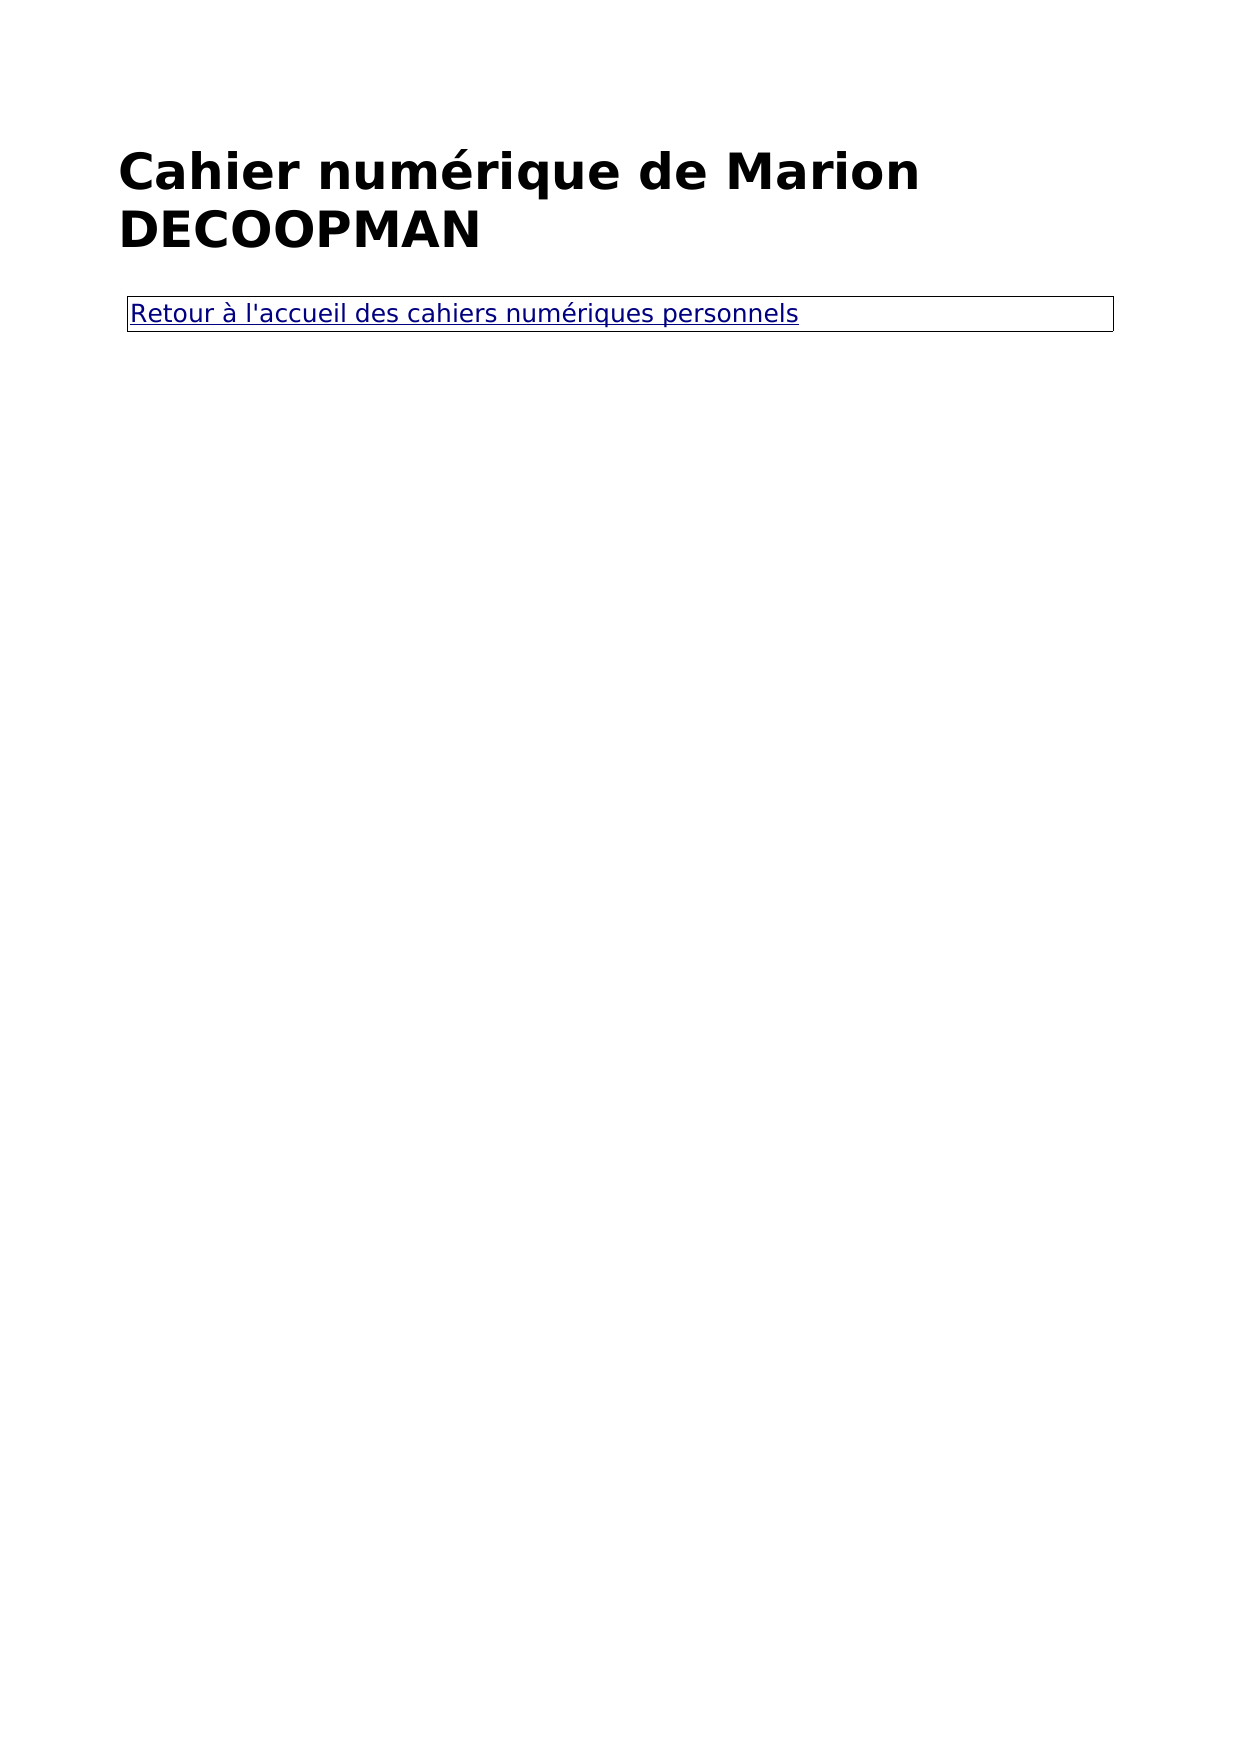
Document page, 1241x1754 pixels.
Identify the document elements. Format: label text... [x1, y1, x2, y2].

table_header Retour à l'accueil des cahiers numériques personnels [128, 297, 1113, 331]
subtitle Cahier numérique de Marion DECOOPMAN [118, 143, 1122, 259]
